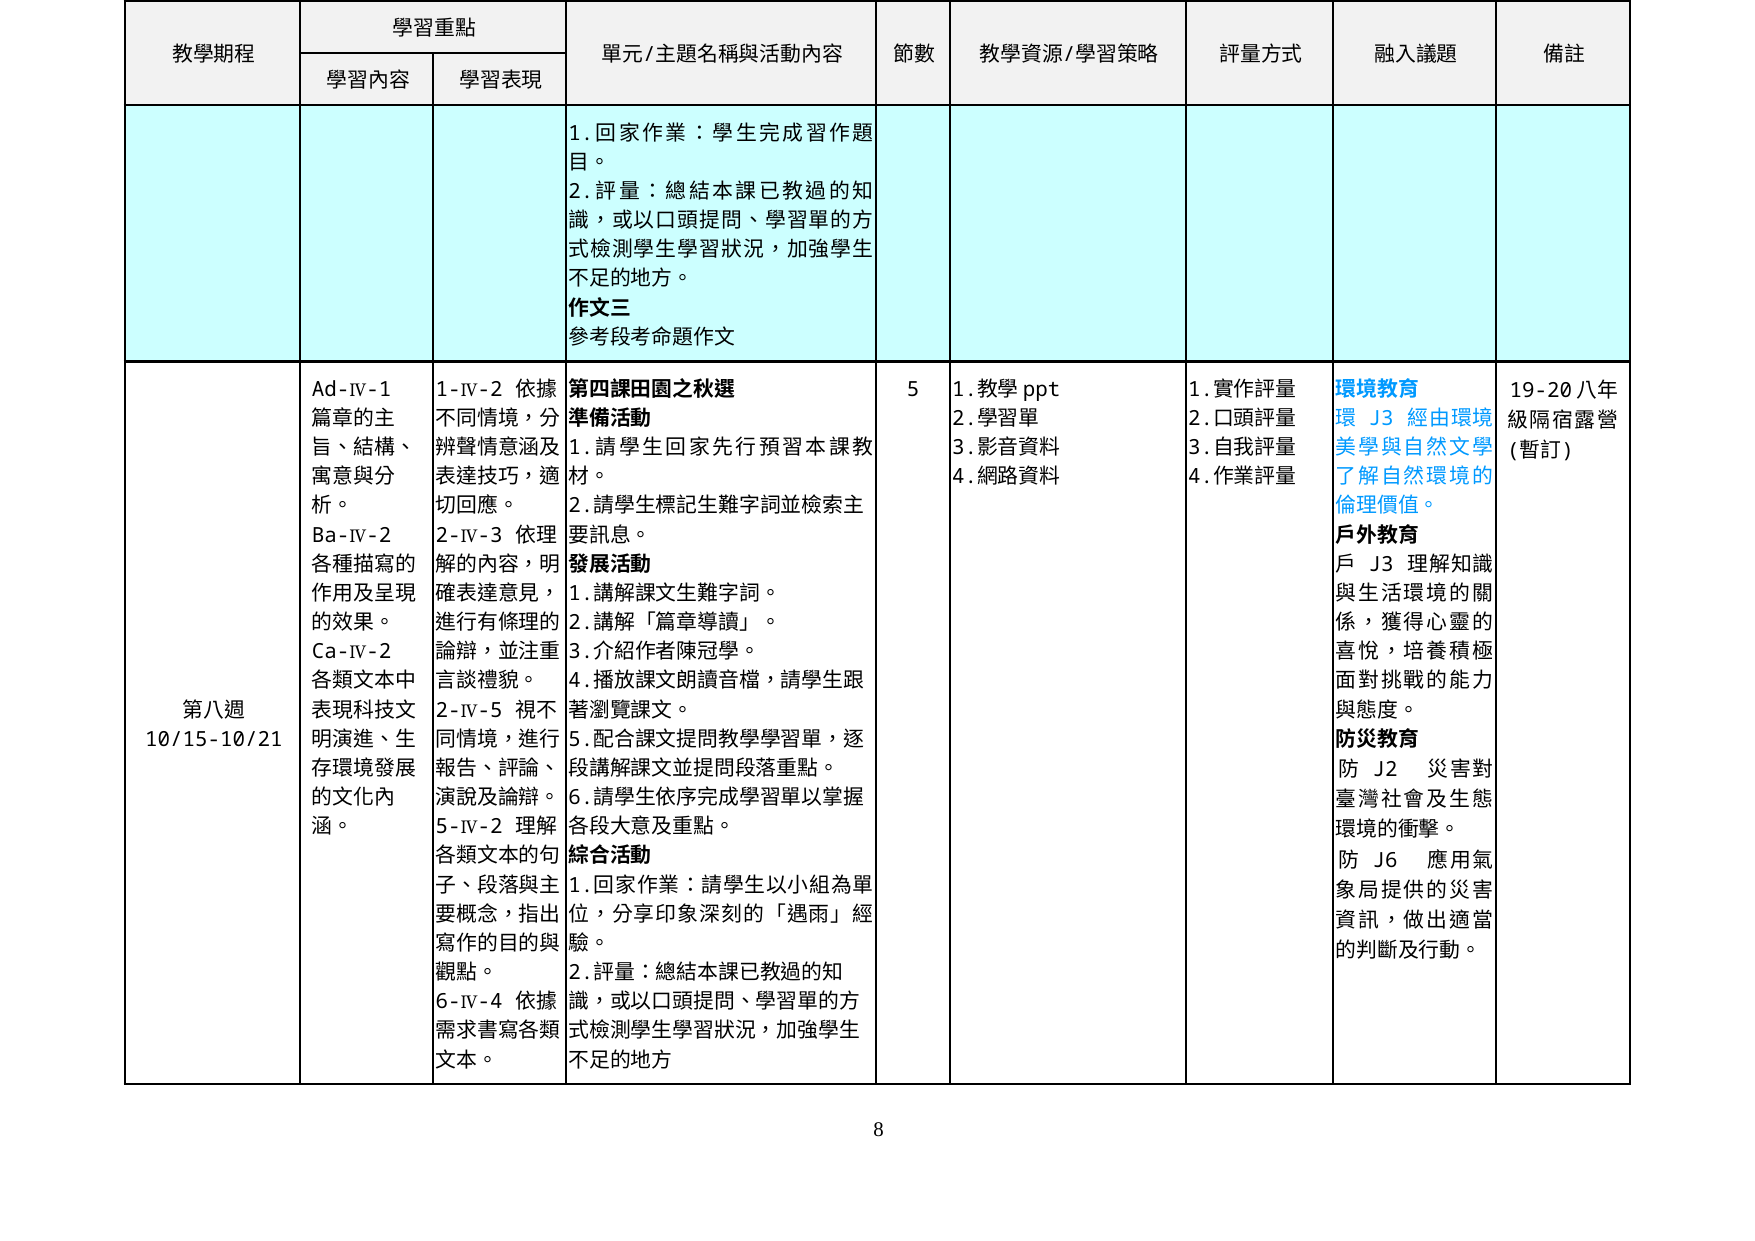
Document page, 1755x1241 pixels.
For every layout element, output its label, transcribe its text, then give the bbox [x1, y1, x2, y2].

table_cell [1334, 106, 1495, 360]
table_cell [951, 106, 1185, 360]
table_cell [126, 106, 299, 360]
table_cell 第八週 10/15-10/21 [126, 363, 299, 1083]
table_cell 1.回家作業：學生完成習作題目。 2.評量：總結本課已教過的知識，或以口頭提問、學習單的方式檢測學生學習狀況，加強學生不足的地方。 作文三 參考段考命題作文 [567, 106, 875, 360]
table_cell 環境教育 環 J3 經由環境美學與自然文學了解自然環境的倫理價值。 戶外教育 戶 J3 理解知識與生活環境的關係，獲得心靈的喜悅，培養積極面對挑戰的能力與態度。 防災教育 防 J2 災害對臺灣社會及生態環境的衝擊。 防 J6 應用氣象局提供的災害資訊，做出適當的判斷及行動。 [1334, 363, 1495, 1083]
table_cell 5 [877, 363, 949, 1083]
table_header 評量方式 [1187, 2, 1332, 104]
table_cell [434, 106, 565, 360]
table_header 節數 [877, 2, 949, 104]
table_cell 19-20八年級隔宿露營(暫訂) [1497, 363, 1629, 1083]
table_cell [1187, 106, 1332, 360]
table_header 單元/主題名稱與活動內容 [567, 2, 875, 104]
table_cell 1-Ⅳ-2 依據不同情境，分辨聲情意涵及表達技巧，適切回應。 2-Ⅳ-3 依理解的內容，明確表達意見，進行有條理的論辯，並注重言談禮貌。 2-Ⅳ-5 視不同情境，進行報告、評論、演說及論辯。 5-Ⅳ-2 理解各類文本的句子、段落與主要概念，指出寫作的目的與觀點。 6-Ⅳ-4 依據需求書寫各類文本。 [434, 363, 565, 1083]
table_cell 第四課田園之秋選 準備活動 1.請學生回家先行預習本課教材。 2.請學生標記生難字詞並檢索主要訊息。 發展活動 1.講解課文生難字詞。 2.講解「篇章導讀」。 3.介紹作者陳冠學。 4.播放課文朗讀音檔，請學生跟著瀏覽課文。 5.配合課文提問教學學習單，逐段講解課文並提問段落重點。 6.請學生依序完成學習單以掌握各段大意及重點。 綜合活動 1.回家作業：請學生以小組為單位，分享印象深刻的「遇雨」經驗。 2.評量：總結本課已教過的知識，或以口頭提問、學習單的方式檢測學生學習狀況，加強學生不足的地方 [567, 363, 875, 1083]
table_cell 學習表現 [434, 54, 565, 104]
table_header 融入議題 [1334, 2, 1495, 104]
table_cell 1.實作評量 2.口頭評量 3.自我評量 4.作業評量 [1187, 363, 1332, 1083]
table_cell Ad-Ⅳ-1 篇章的主旨、結構、寓意與分析。 Ba-Ⅳ-2 各種描寫的作用及呈現的效果。 Ca-Ⅳ-2 各類文本中表現科技文明演進、生存環境發展的文化內涵。 [301, 363, 432, 1083]
table_cell 學習內容 [301, 54, 432, 104]
table_header 學習重點 [301, 2, 565, 52]
table_cell 1.教學ppt 2.學習單 3.影音資料 4.網路資料 [951, 363, 1185, 1083]
table_cell [1497, 106, 1629, 360]
table_cell [877, 106, 949, 360]
table_cell [301, 106, 432, 360]
table_header 教學期程 [126, 2, 299, 104]
table_header 教學資源/學習策略 [951, 2, 1185, 104]
table_header 備註 [1497, 2, 1629, 104]
